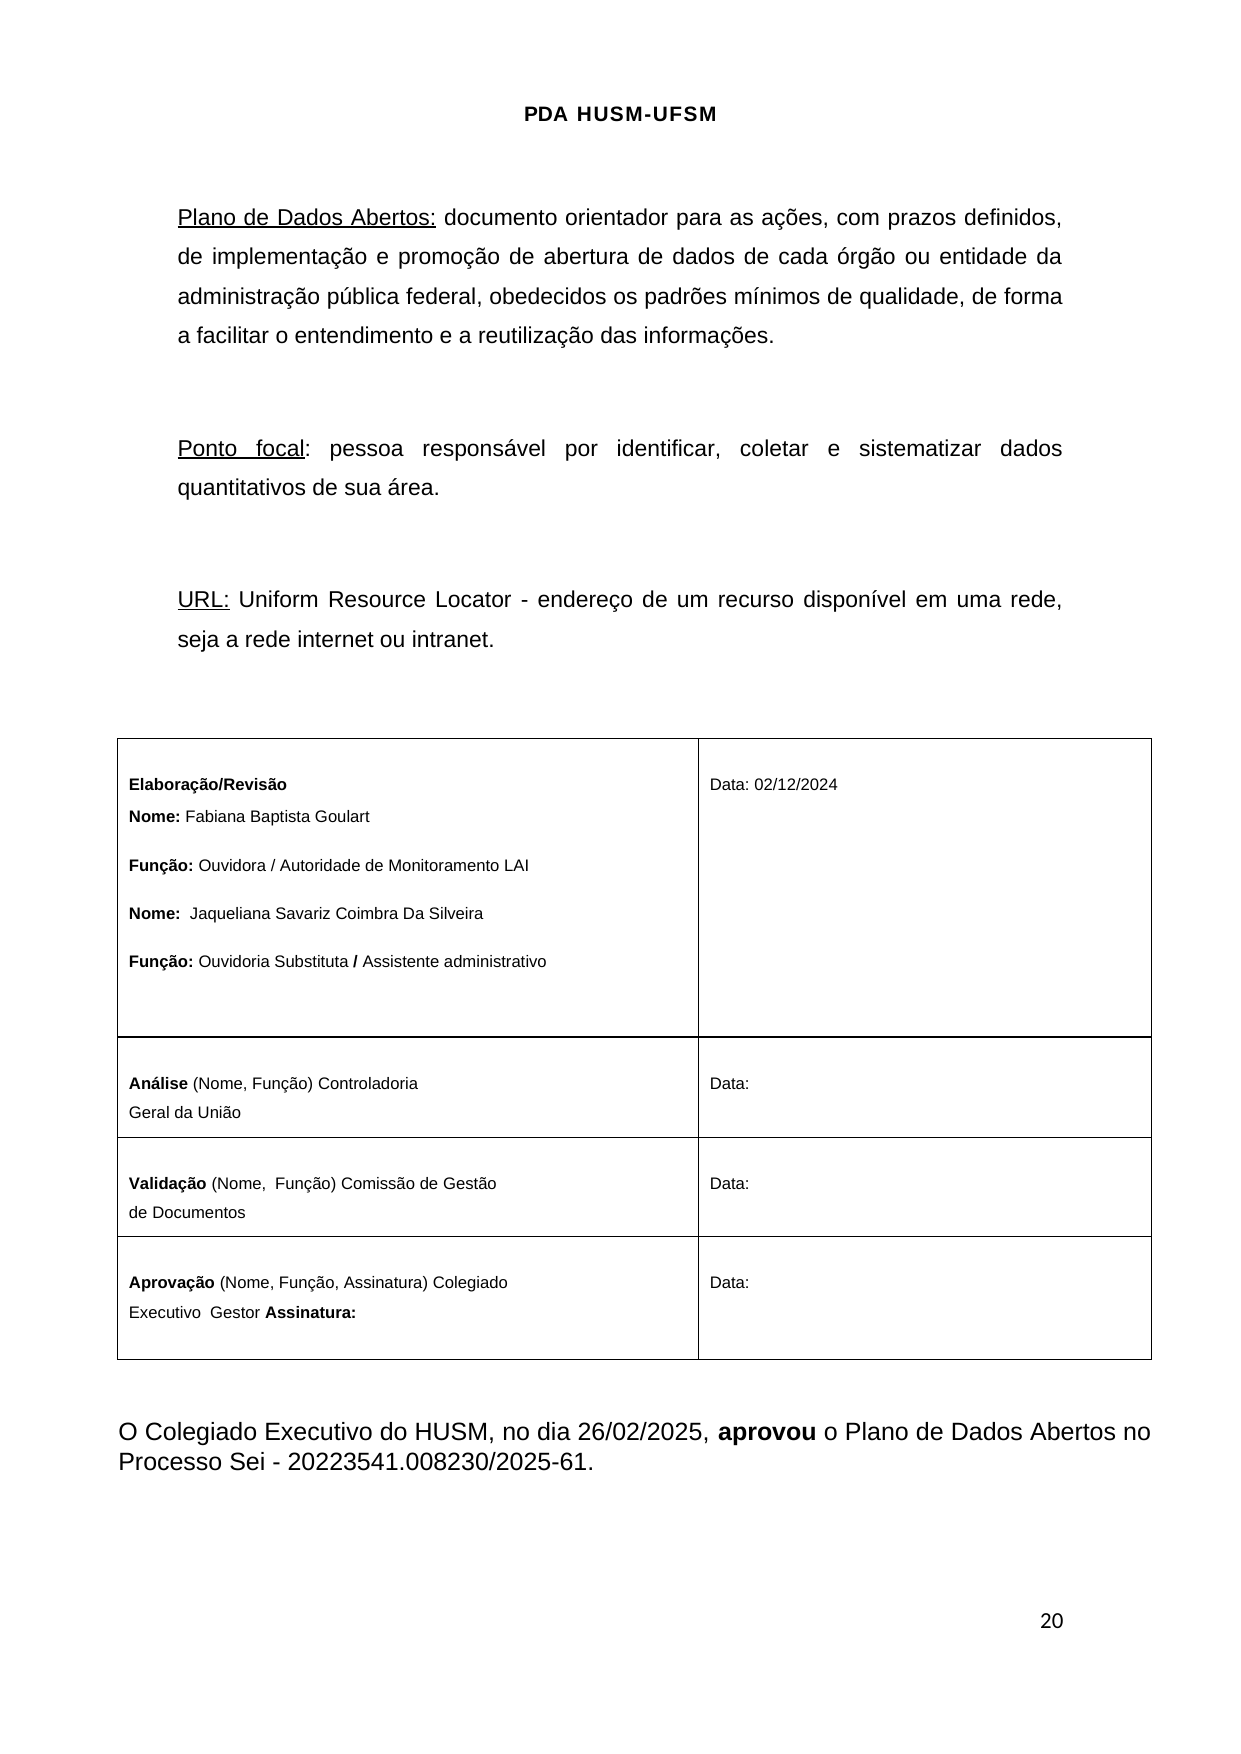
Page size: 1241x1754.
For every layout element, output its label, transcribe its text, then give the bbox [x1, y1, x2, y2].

table_cell Data: [699, 1237, 1151, 1359]
table_cell Aprovação (Nome, Função, Assinatura) Colegiado Executivo Gestor Assinatura: [118, 1237, 698, 1359]
table_cell Data: [699, 1138, 1151, 1236]
table_header Elaboração/Revisão Nome: Fabiana Baptista Goulart Função: Ouvidora / Autoridade de Monitoramento LAI Nome: Jaqueliana Savariz Coimbra Da Silveira Função: Ouvidoria Substituta / Assistente administrativo [118, 739, 698, 1036]
list Plano de Dados Abertos: documento orientador para as ações, com prazos definidos, de implementação e promoção de abertura de dados de cada órgão ou entidade da administração pública federal, obedecidos os padrões mínimos de qualidade, de forma a facilitar o entendimento e a reutilização das informações. [177, 204, 1063, 348]
table_cell Validação (Nome, Função) Comissão de Gestão de Documentos [118, 1138, 698, 1236]
text O Colegiado Executivo do HUSM, no dia 26/02/2025, aprovou o Plano de Dados Abertos no Processo Sei - 20223541.008230/2025-61. [118, 1417, 1152, 1476]
list URL: Uniform Resource Locator - endereço de um recurso disponível em uma rede, seja a rede internet ou intranet. [177, 586, 1063, 652]
table_cell Data: [699, 1038, 1151, 1137]
list Ponto focal: pessoa responsável por identificar, coletar e sistematizar dados quantitativos de sua área. [177, 434, 1063, 500]
table_cell Análise (Nome, Função) Controladoria Geral da União [118, 1038, 698, 1137]
table_header Data: 02/12/2024 [699, 739, 1151, 1036]
